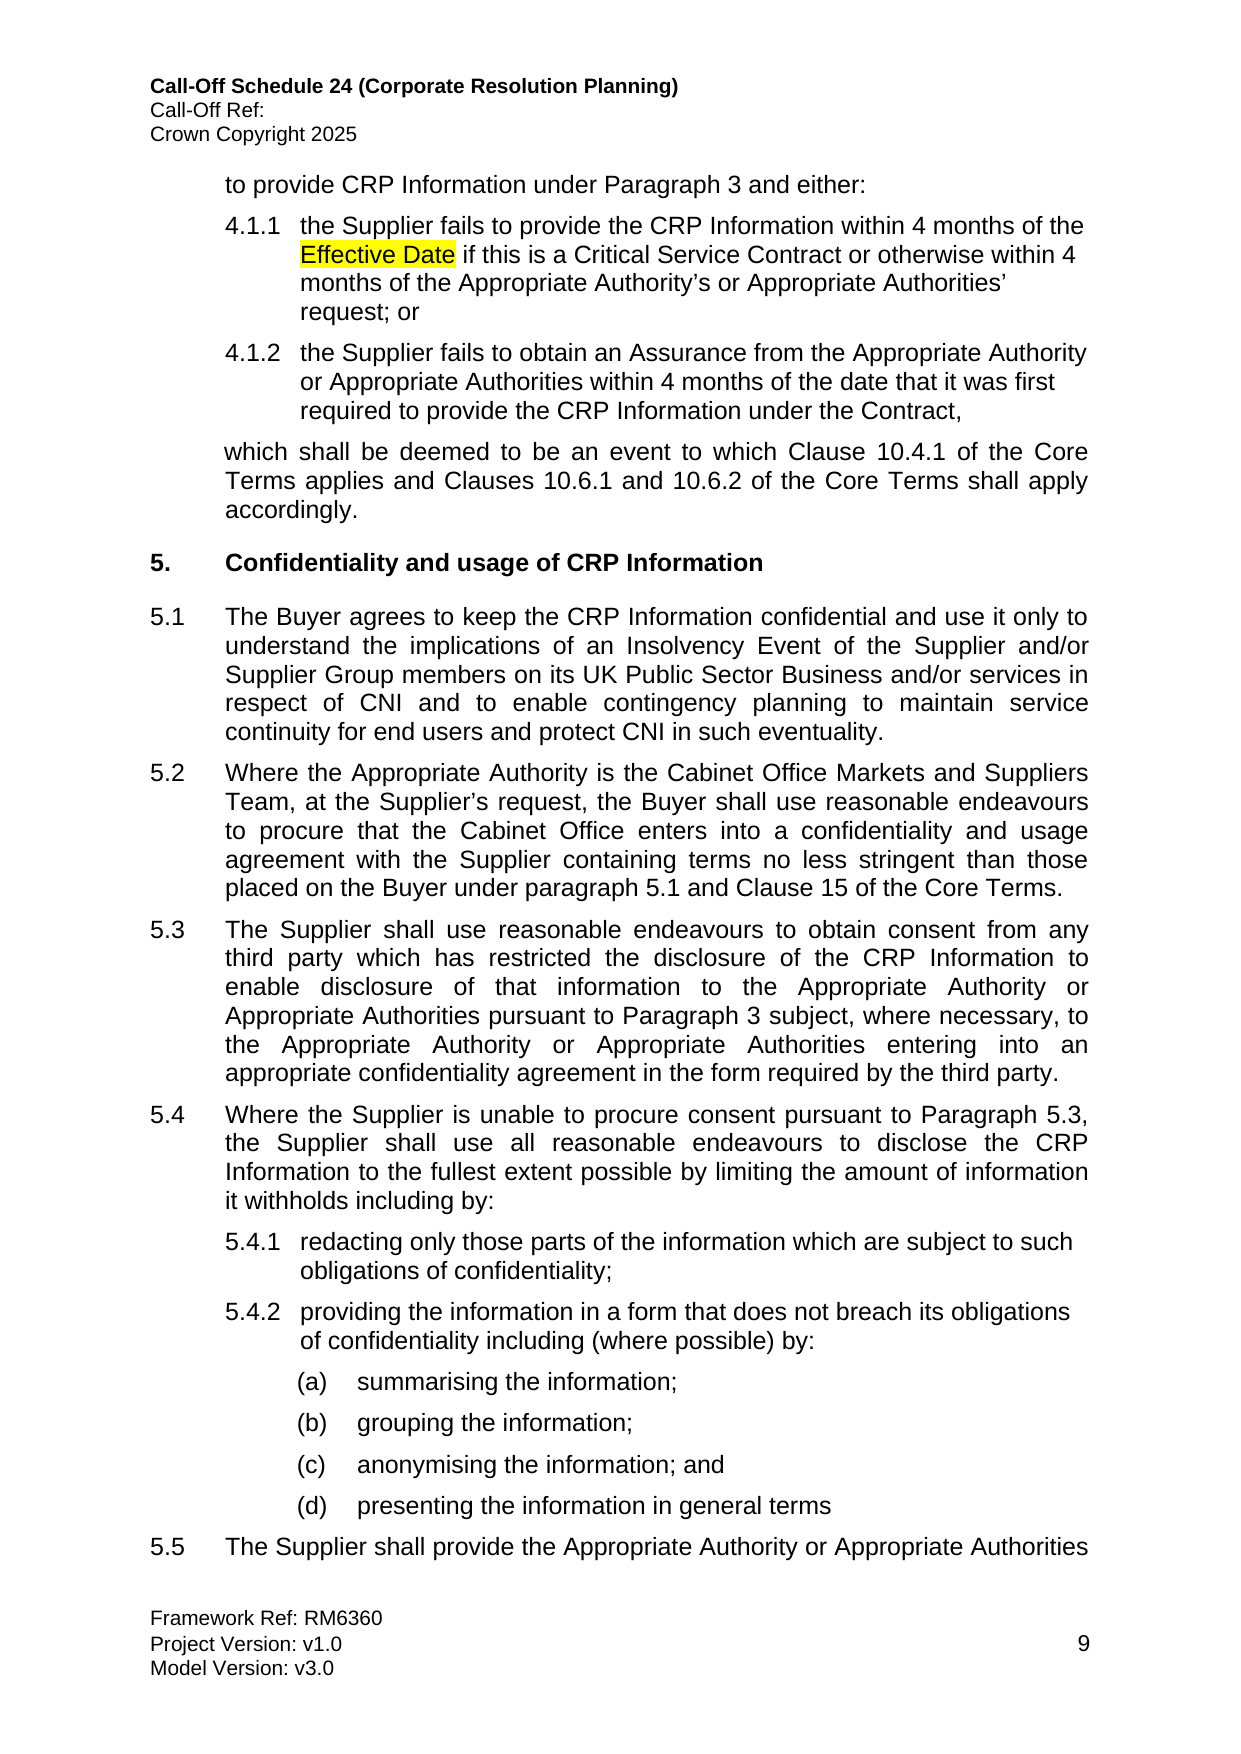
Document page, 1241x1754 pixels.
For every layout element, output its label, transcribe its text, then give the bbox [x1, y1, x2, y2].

list the Supplier fails to obtain an Assurance from the Appropriate Authority or Appropriate Authorities within 4 months of the date that it was first required to provide the CRP Information under the Contract, [225, 338, 1090, 425]
list presenting the information in general terms [297, 1491, 1090, 1520]
list Confidentiality and usage of CRP Information [150, 548, 1090, 577]
list anonymising the information; and [297, 1450, 1090, 1478]
list grouping the information; [297, 1408, 1090, 1437]
list Where the Appropriate Authority is the Cabinet Office Markets and Suppliers Team, at the Supplier’s request, the Buyer shall use reasonable endeavours to procure that the Cabinet Office enters into a confidentiality and usage agreement with the Supplier containing terms no less stringent than those placed on the Buyer under paragraph 5.1 and Clause 15 of the Core Terms. [150, 758, 1090, 902]
list redacting only those parts of the information which are subject to such obligations of confidentiality; [225, 1227, 1090, 1285]
list The Buyer agrees to keep the CRP Information confidential and use it only to understand the implications of an Insolvency Event of the Supplier and/or Supplier Group members on its UK Public Sector Business and/or services in respect of CNI and to enable contingency planning to maintain service continuity for end users and protect CNI in such eventuality. [150, 602, 1090, 746]
list The Supplier shall provide the Appropriate Authority or Appropriate Authorities [150, 1532, 1090, 1561]
list The Supplier shall use reasonable endeavours to obtain consent from any third party which has restricted the disclosure of the CRP Information to enable disclosure of that information to the Appropriate Authority or Appropriate Authorities pursuant to Paragraph 3 subject, where necessary, to the Appropriate Authority or Appropriate Authorities entering into an appropriate confidentiality agreement in the form required by the third party. [150, 915, 1090, 1087]
list to provide CRP Information under Paragraph 3 and either: [150, 170, 1090, 198]
list providing the information in a form that does not breach its obligations of confidentiality including (where possible) by: [225, 1297, 1090, 1355]
list summarising the information; [297, 1367, 1090, 1396]
list Where the Supplier is unable to procure consent pursuant to Paragraph 5.3, the Supplier shall use all reasonable endeavours to disclose the CRP Information to the fullest extent possible by limiting the amount of information it withholds including by: [150, 1100, 1090, 1215]
text which shall be deemed to be an event to which Clause 10.4.1 of the Core Terms applies and Clauses 10.6.1 and 10.6.2 of the Core Terms shall apply accordingly. [224, 437, 1090, 523]
list the Supplier fails to provide the CRP Information within 4 months of the Effective Date if this is a Critical Service Contract or otherwise within 4 months of the Appropriate Authority’s or Appropriate Authorities’ request; or [225, 211, 1090, 326]
